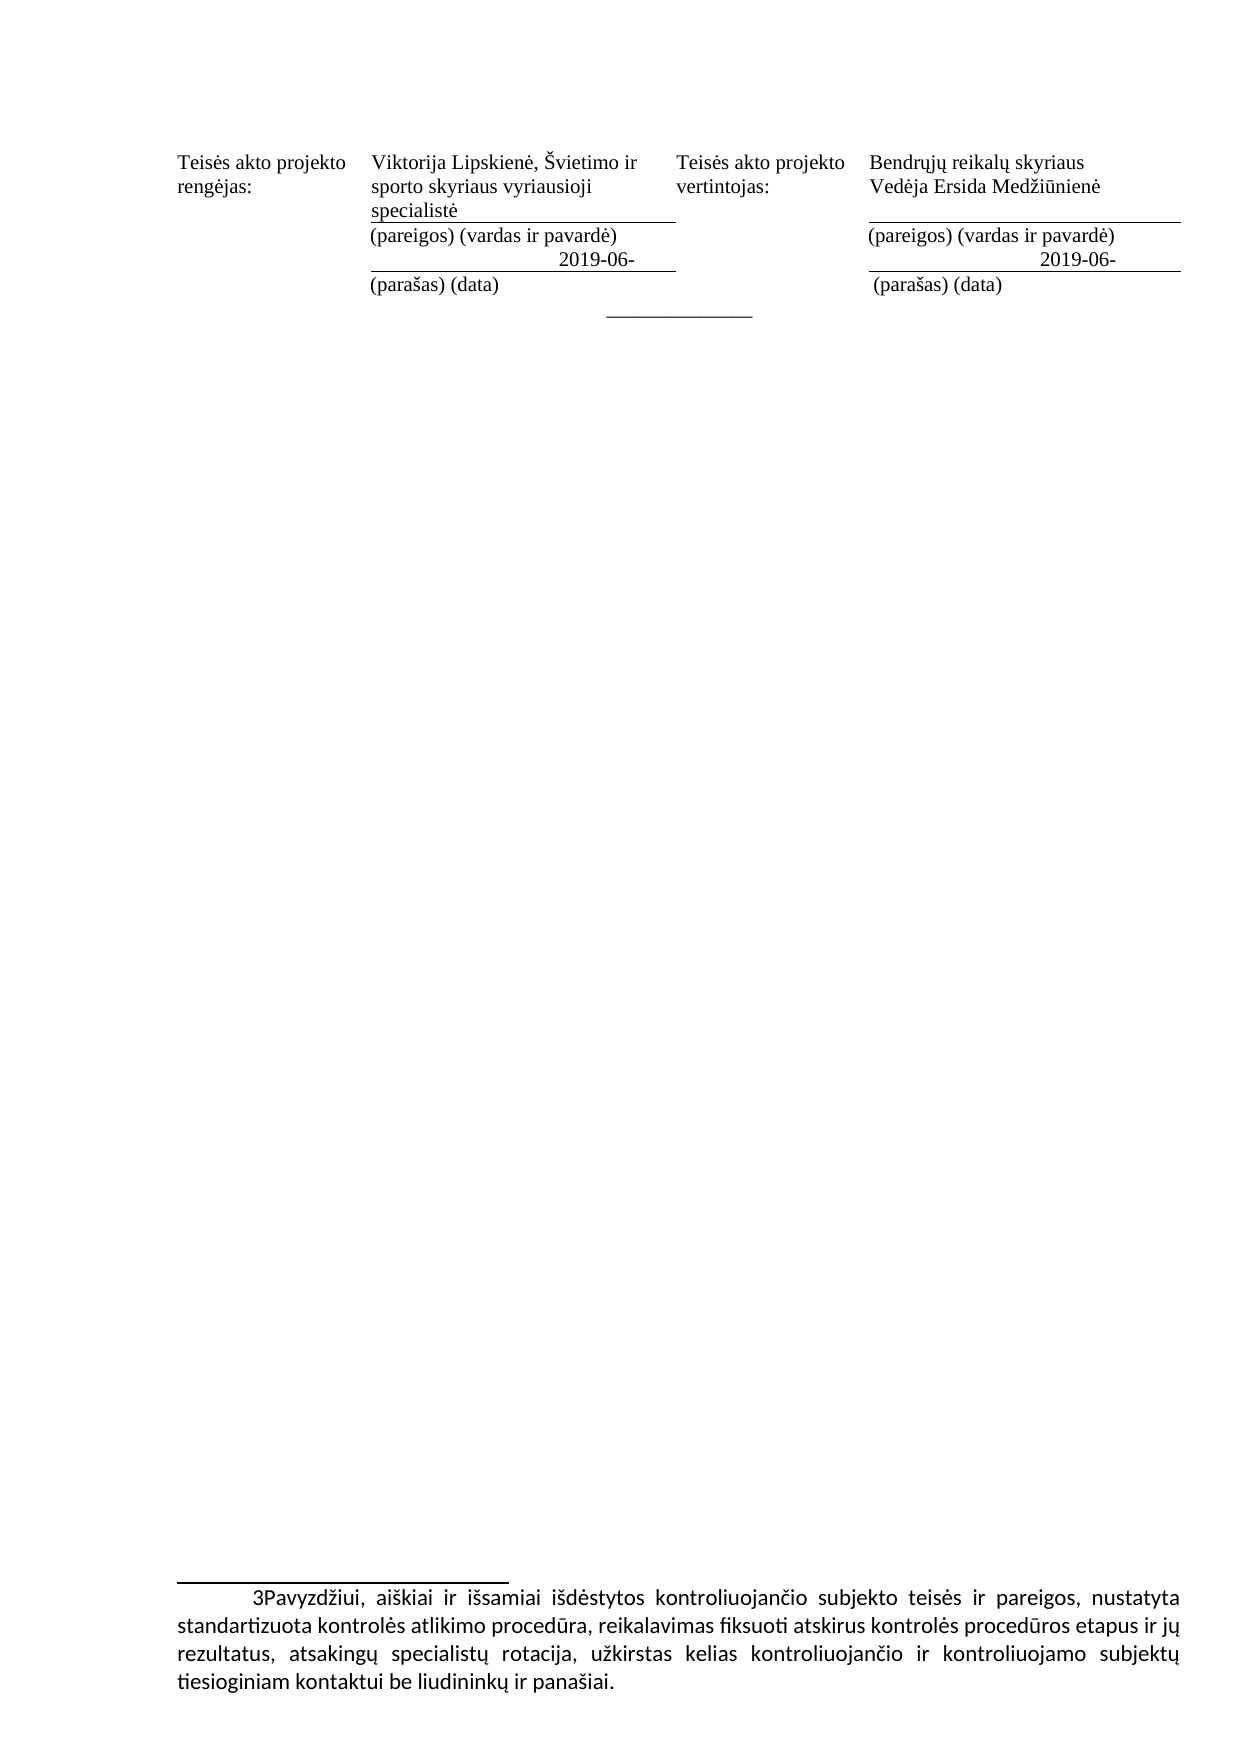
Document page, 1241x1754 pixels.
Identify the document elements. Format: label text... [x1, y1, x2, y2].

table_header Teisės akto projekto vertintojas: [676, 150, 869, 222]
table_cell [676, 271, 869, 296]
table_cell [676, 247, 869, 271]
table_cell [177, 222, 371, 247]
table_cell (pareigos) (vardas ir pavardė) [869, 223, 1181, 247]
table_cell (parašas) (data) [371, 272, 676, 296]
table_cell [676, 222, 869, 247]
table_header Bendrųjų reikalų skyriaus Vedėja Ersida Medžiūnienė [869, 150, 1181, 222]
table_cell [177, 247, 371, 271]
table_header Teisės akto projekto rengėjas: [177, 150, 371, 222]
table_cell 2019-06- [371, 247, 676, 271]
table_cell [177, 271, 371, 296]
table_cell (parašas) (data) [869, 272, 1181, 296]
table_cell 2019-06- [869, 247, 1181, 271]
table_header Viktorija Lipskienė, Švietimo ir sporto skyriaus vyriausioji specialistė [371, 150, 676, 222]
text ______________ [177, 296, 1182, 320]
table_cell (pareigos) (vardas ir pavardė) [371, 223, 676, 247]
